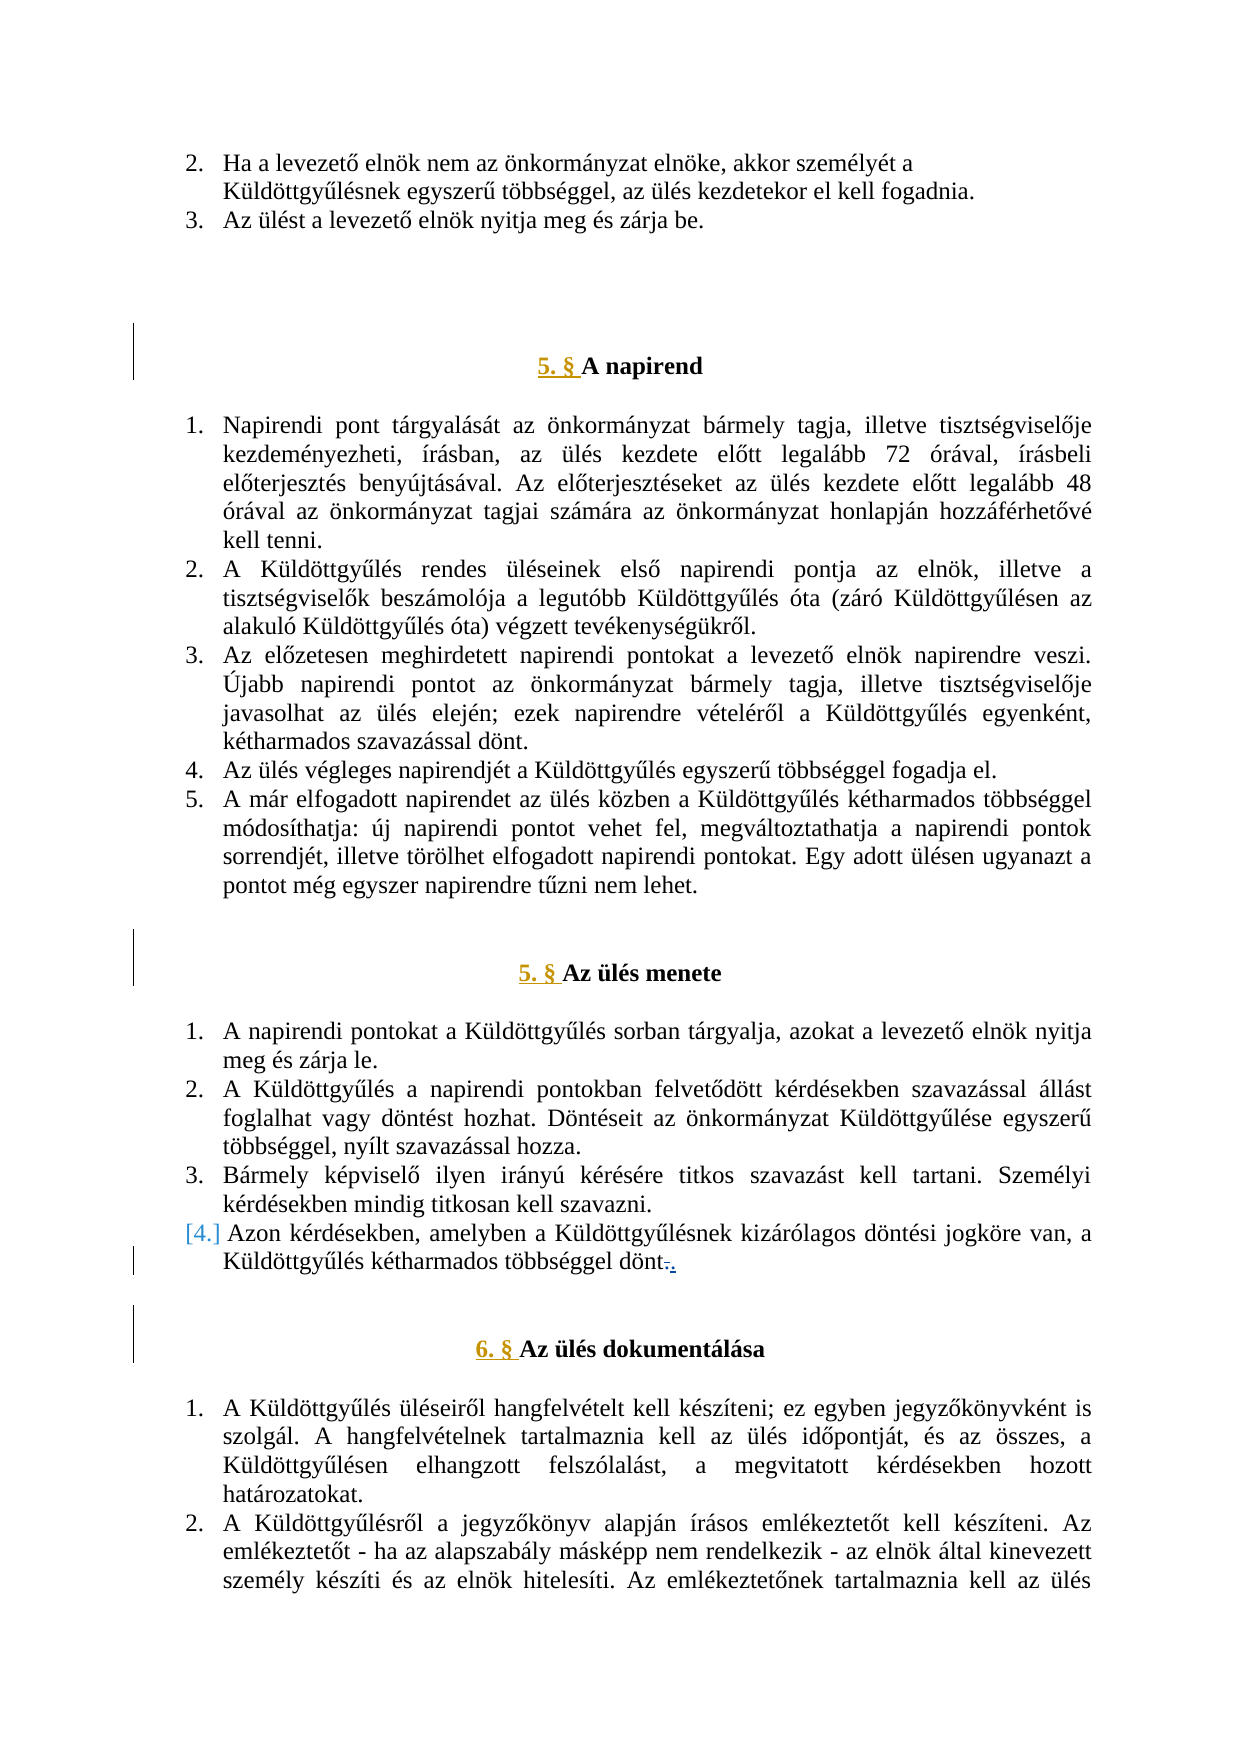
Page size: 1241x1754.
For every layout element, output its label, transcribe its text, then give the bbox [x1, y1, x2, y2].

text 5. § A napirend [148, 323, 1092, 380]
list Az ülés végleges napirendjét a Küldöttgyűlés egyszerű többséggel fogadja el. [185, 755, 1092, 784]
list A napirendi pontokat a Küldöttgyűlés sorban tárgyalja, azokat a levezető elnök nyitja meg és zárja le. [185, 1016, 1092, 1074]
text 5. § Az ülés menete [148, 929, 1092, 986]
list Az előzetesen meghirdetett napirendi pontokat a levezető elnök napirendre veszi. Újabb napirendi pontot az önkormányzat bármely tagja, illetve tisztségviselője javasolhat az ülés elején; ezek napirendre vételéről a Küldöttgyűlés egyenként, kétharmados szavazással dönt. [185, 640, 1092, 755]
list A Küldöttgyűlés üléseiről hangfelvételt kell készíteni; ez egyben jegyzőkönyvként is szolgál. A hangfelvételnek tartalmaznia kell az ülés időpontját, és az összes, a Küldöttgyűlésen elhangzott felszólalást, a megvitatott kérdésekben hozott határozatokat. [185, 1393, 1092, 1508]
text 6. § Az ülés dokumentálása [148, 1305, 1092, 1363]
list A már elfogadott napirendet az ülés közben a Küldöttgyűlés kétharmados többséggel módosíthatja: új napirendi pontot vehet fel, megváltoztathatja a napirendi pontok sorrendjét, illetve törölhet elfogadott napirendi pontokat. Egy adott ülésen ugyanazt a pontot még egyszer napirendre tűzni nem lehet. [185, 784, 1092, 899]
list Az ülést a levezető elnök nyitja meg és zárja be. [185, 205, 1092, 234]
list Ha a levezető elnök nem az önkormányzat elnöke, akkor személyét a Küldöttgyűlésnek egyszerű többséggel, az ülés kezdetekor el kell fogadnia. [185, 148, 1092, 205]
list Azon kérdésekben, amelyben a Küldöttgyűlésnek kizárólagos döntési jogköre van, a Küldöttgyűlés kétharmados többséggel dönt. [185, 1218, 1092, 1275]
list Napirendi pont tárgyalását az önkormányzat bármely tagja, illetve tisztségviselője kezdeményezheti, írásban, az ülés kezdete előtt legalább 72 órával, írásbeli előterjesztés benyújtásával. Az előterjesztéseket az ülés kezdete előtt legalább 48 órával az önkormányzat tagjai számára az önkormányzat honlapján hozzáférhetővé kell tenni. [185, 410, 1092, 554]
list Bármely képviselő ilyen irányú kérésére titkos szavazást kell tartani. Személyi kérdésekben mindig titkosan kell szavazni. [185, 1160, 1092, 1218]
list A Küldöttgyűlésről a jegyzőkönyv alapján írásos emlékeztetőt kell készíteni. Az emlékeztetőt - ha az alapszabály másképp nem rendelkezik - az elnök által kinevezett személy készíti és az elnök hitelesíti. Az emlékeztetőnek tartalmaznia kell az ülés [185, 1508, 1092, 1594]
list A Küldöttgyűlés rendes üléseinek első napirendi pontja az elnök, illetve a tisztségviselők beszámolója a legutóbb Küldöttgyűlés óta (záró Küldöttgyűlésen az alakuló Küldöttgyűlés óta) végzett tevékenységükről. [185, 554, 1092, 640]
list A Küldöttgyűlés a napirendi pontokban felvetődött kérdésekben szavazással állást foglalhat vagy döntést hozhat. Döntéseit az önkormányzat Küldöttgyűlése egyszerű többséggel, nyílt szavazással hozza. [185, 1074, 1092, 1160]
